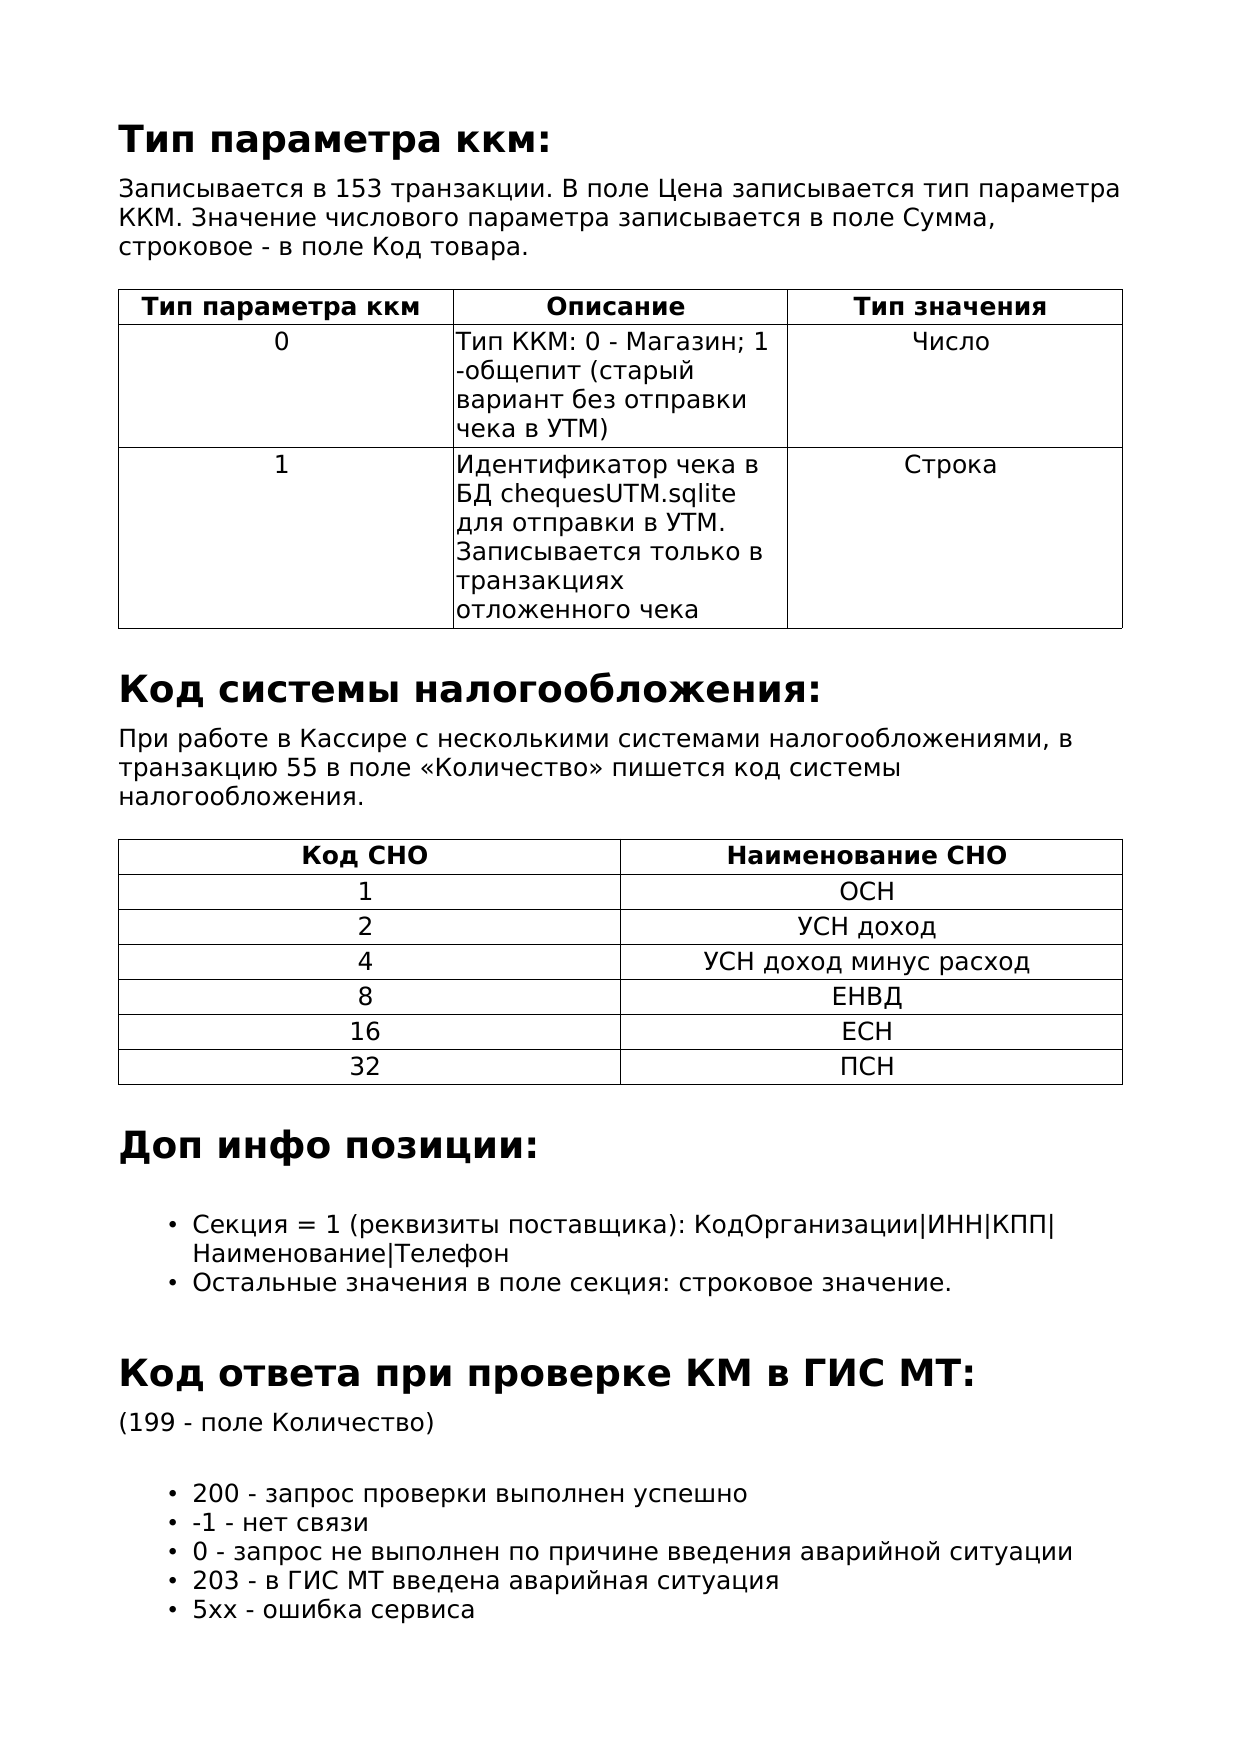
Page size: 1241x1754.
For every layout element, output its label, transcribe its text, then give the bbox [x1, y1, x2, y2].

table_cell Число [788, 325, 1122, 447]
table_cell 1 [119, 448, 453, 628]
table_header Тип значения [788, 290, 1122, 324]
table_cell 32 [119, 1050, 620, 1084]
table_cell 2 [119, 910, 620, 944]
text При работе в Кассире с несколькими системами налогообложениями, в транзакцию 55 в поле «Количество» пишется код системы налогообложения. [118, 724, 1122, 811]
table_cell ПСН [621, 1050, 1122, 1084]
table_cell Строка [788, 448, 1122, 628]
subtitle Доп инфо позиции: [118, 1124, 1122, 1168]
table_cell Идентификатор чека в БД chequesUTM.sqlite для отправки в УТМ. Записывается только в транзакциях отложенного чека [454, 448, 787, 628]
table_header Наименование СНО [621, 840, 1122, 874]
table_header Описание [454, 290, 787, 324]
table_cell Тип ККМ: 0 - Магазин; 1 -общепит (старый вариант без отправки чека в УТМ) [454, 325, 787, 447]
table_cell 1 [119, 875, 620, 909]
table_cell 16 [119, 1015, 620, 1049]
table_cell УСН доход минус расход [621, 945, 1122, 979]
list 200 - запрос проверки выполнен успешно [177, 1479, 1122, 1508]
subtitle Код системы налогообложения: [118, 668, 1122, 711]
list 203 - в ГИС МТ введена аварийная ситуация [177, 1567, 1122, 1596]
table_header Код СНО [119, 840, 620, 874]
list Секция = 1 (реквизиты поставщика): КодОрганизации|ИНН|КПП|Наименование|Телефон [177, 1210, 1122, 1268]
text (199 - поле Количество) [118, 1408, 1122, 1437]
table_header Тип параметра ккм [119, 290, 453, 324]
table_cell ЕНВД [621, 980, 1122, 1014]
subtitle Код ответа при проверке КМ в ГИС МТ: [118, 1352, 1122, 1395]
table_cell ЕСН [621, 1015, 1122, 1049]
table_cell ОСН [621, 875, 1122, 909]
subtitle Тип параметра ккм: [118, 118, 1122, 162]
table_cell 8 [119, 980, 620, 1014]
list -1 - нет связи [177, 1508, 1122, 1537]
list Остальные значения в поле секция: строковое значение. [177, 1268, 1122, 1297]
table_cell 0 [119, 325, 453, 447]
table_cell 4 [119, 945, 620, 979]
table_cell УСН доход [621, 910, 1122, 944]
list 0 - запрос не выполнен по причине введения аварийной ситуации [177, 1537, 1122, 1567]
text Записывается в 153 транзакции. В поле Цена записывается тип параметра ККМ. Значение числового параметра записывается в поле Сумма, строковое - в поле Код товара. [118, 174, 1122, 262]
list 5xx - ошибка сервиса [177, 1596, 1122, 1625]
